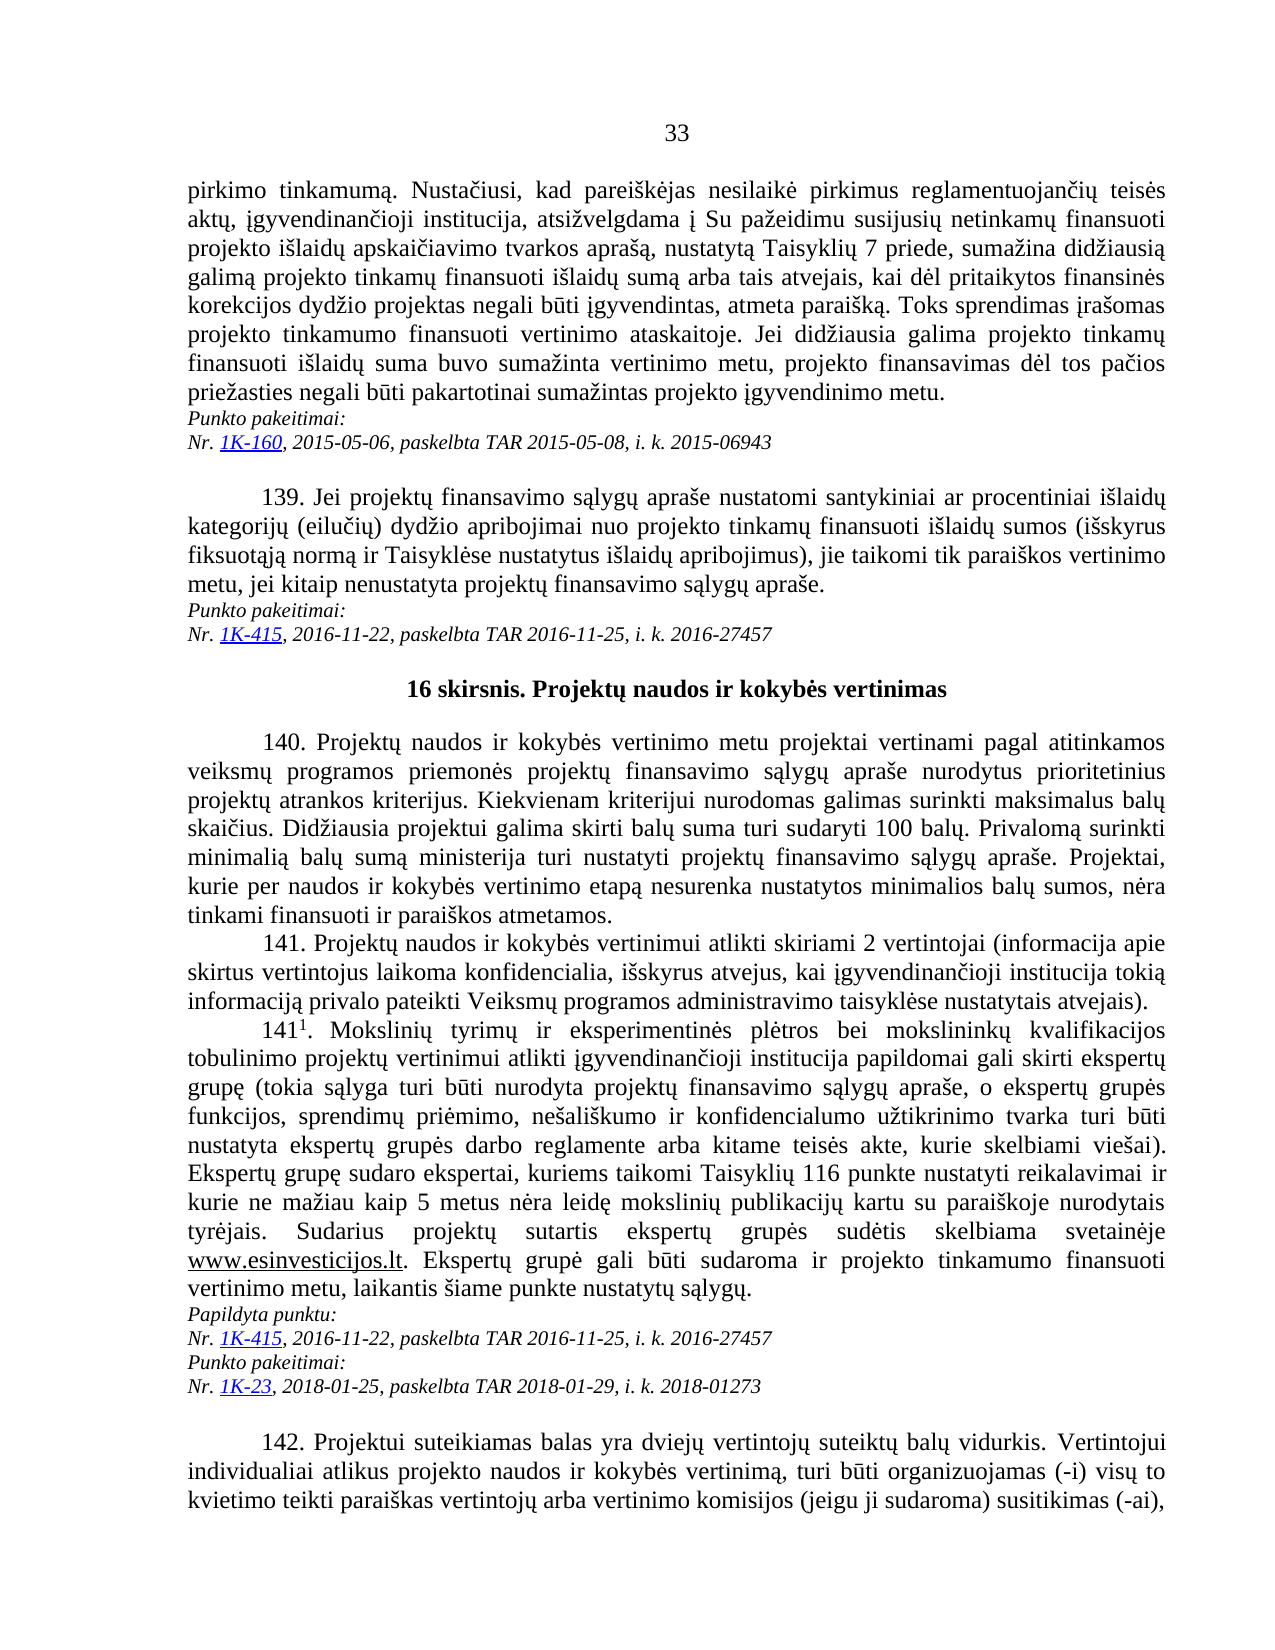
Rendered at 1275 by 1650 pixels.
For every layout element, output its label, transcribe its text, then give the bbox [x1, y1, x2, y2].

text Nr. 1K-23, 2018-01-25, paskelbta TAR 2018-01-29, i. k. 2018-01273 [187, 1374, 1167, 1398]
text Nr. 1K-415, 2016-11-22, paskelbta TAR 2016-11-25, i. k. 2016-27457 [187, 1326, 1167, 1350]
text 139. Jei projektų finansavimo sąlygų apraše nustatomi santykiniai ar procentiniai išlaidų kategorijų (eilučių) dydžio apribojimai nuo projekto tinkamų finansuoti išlaidų sumos (išskyrus fiksuotąją normą ir Taisyklėse nustatytus išlaidų apribojimus), jie taikomi tik paraiškos vertinimo metu, jei kitaip nenustatyta projektų finansavimo sąlygų apraše. [187, 482, 1167, 597]
text pirkimo tinkamumą. Nustačiusi, kad pareiškėjas nesilaikė pirkimus reglamentuojančių teisės aktų, įgyvendinančioji institucija, atsižvelgdama į Su pažeidimu susijusių netinkamų finansuoti projekto išlaidų apskaičiavimo tvarkos aprašą, nustatytą Taisyklių 7 priede, sumažina didžiausią galimą projekto tinkamų finansuoti išlaidų sumą arba tais atvejais, kai dėl pritaikytos finansinės korekcijos dydžio projektas negali būti įgyvendintas, atmeta paraišką. Toks sprendimas įrašomas projekto tinkamumo finansuoti vertinimo ataskaitoje. Jei didžiausia galima projekto tinkamų finansuoti išlaidų suma buvo sumažinta vertinimo metu, projekto finansavimas dėl tos pačios priežasties negali būti pakartotinai sumažintas projekto įgyvendinimo metu. [187, 176, 1167, 406]
text Punkto pakeitimai: [187, 1350, 1167, 1374]
text 141. Projektų naudos ir kokybės vertinimui atlikti skiriami 2 vertintojai (informacija apie skirtus vertintojus laikoma konfidencialia, išskyrus atvejus, kai įgyvendinančioji institucija tokią informaciją privalo pateikti Veiksmų programos administravimo taisyklėse nustatytais atvejais). [187, 928, 1167, 1015]
text Punkto pakeitimai: [187, 406, 1167, 430]
text 1411. Mokslinių tyrimų ir eksperimentinės plėtros bei mokslininkų kvalifikacijos tobulinimo projektų vertinimui atlikti įgyvendinančioji institucija papildomai gali skirti ekspertų grupę (tokia sąlyga turi būti nurodyta projektų finansavimo sąlygų apraše, o ekspertų grupės funkcijos, sprendimų priėmimo, nešališkumo ir konfidencialumo užtikrinimo tvarka turi būti nustatyta ekspertų grupės darbo reglamente arba kitame teisės akte, kurie skelbiami viešai). Ekspertų grupę sudaro ekspertai, kuriems taikomi Taisyklių 116 punkte nustatyti reikalavimai ir kurie ne mažiau kaip 5 metus nėra leidę mokslinių publikacijų kartu su paraiškoje nurodytais tyrėjais. Sudarius projektų sutartis ekspertų grupės sudėtis skelbiama svetainėje www.esinvesticijos.lt. Ekspertų grupė gali būti sudaroma ir projekto tinkamumo finansuoti vertinimo metu, laikantis šiame punkte nustatytų sąlygų. [187, 1015, 1167, 1302]
text 140. Projektų naudos ir kokybės vertinimo metu projektai vertinami pagal atitinkamos veiksmų programos priemonės projektų finansavimo sąlygų apraše nurodytus prioritetinius projektų atrankos kriterijus. Kiekvienam kriterijui nurodomas galimas surinkti maksimalus balų skaičius. Didžiausia projektui galima skirti balų suma turi sudaryti 100 balų. Privalomą surinkti minimalią balų sumą ministerija turi nustatyti projektų finansavimo sąlygų apraše. Projektai, kurie per naudos ir kokybės vertinimo etapą nesurenka nustatytos minimalios balų sumos, nėra tinkami finansuoti ir paraiškos atmetamos. [187, 727, 1167, 928]
subtitle 16 skirsnis. Projektų naudos ir kokybės vertinimas [246, 674, 1107, 703]
text 142. Projektui suteikiamas balas yra dviejų vertintojų suteiktų balų vidurkis. Vertintojui individualiai atlikus projekto naudos ir kokybės vertinimą, turi būti organizuojamas (-i) visų to kvietimo teikti paraiškas vertintojų arba vertinimo komisijos (jeigu ji sudaroma) susitikimas (-ai), [187, 1427, 1167, 1513]
text Nr. 1K-415, 2016-11-22, paskelbta TAR 2016-11-25, i. k. 2016-27457 [187, 622, 1167, 646]
text Punkto pakeitimai: [187, 597, 1167, 622]
text Papildyta punktu: [187, 1302, 1167, 1326]
text Nr. 1K-160, 2015-05-06, paskelbta TAR 2015-05-08, i. k. 2015-06943 [187, 430, 1167, 454]
